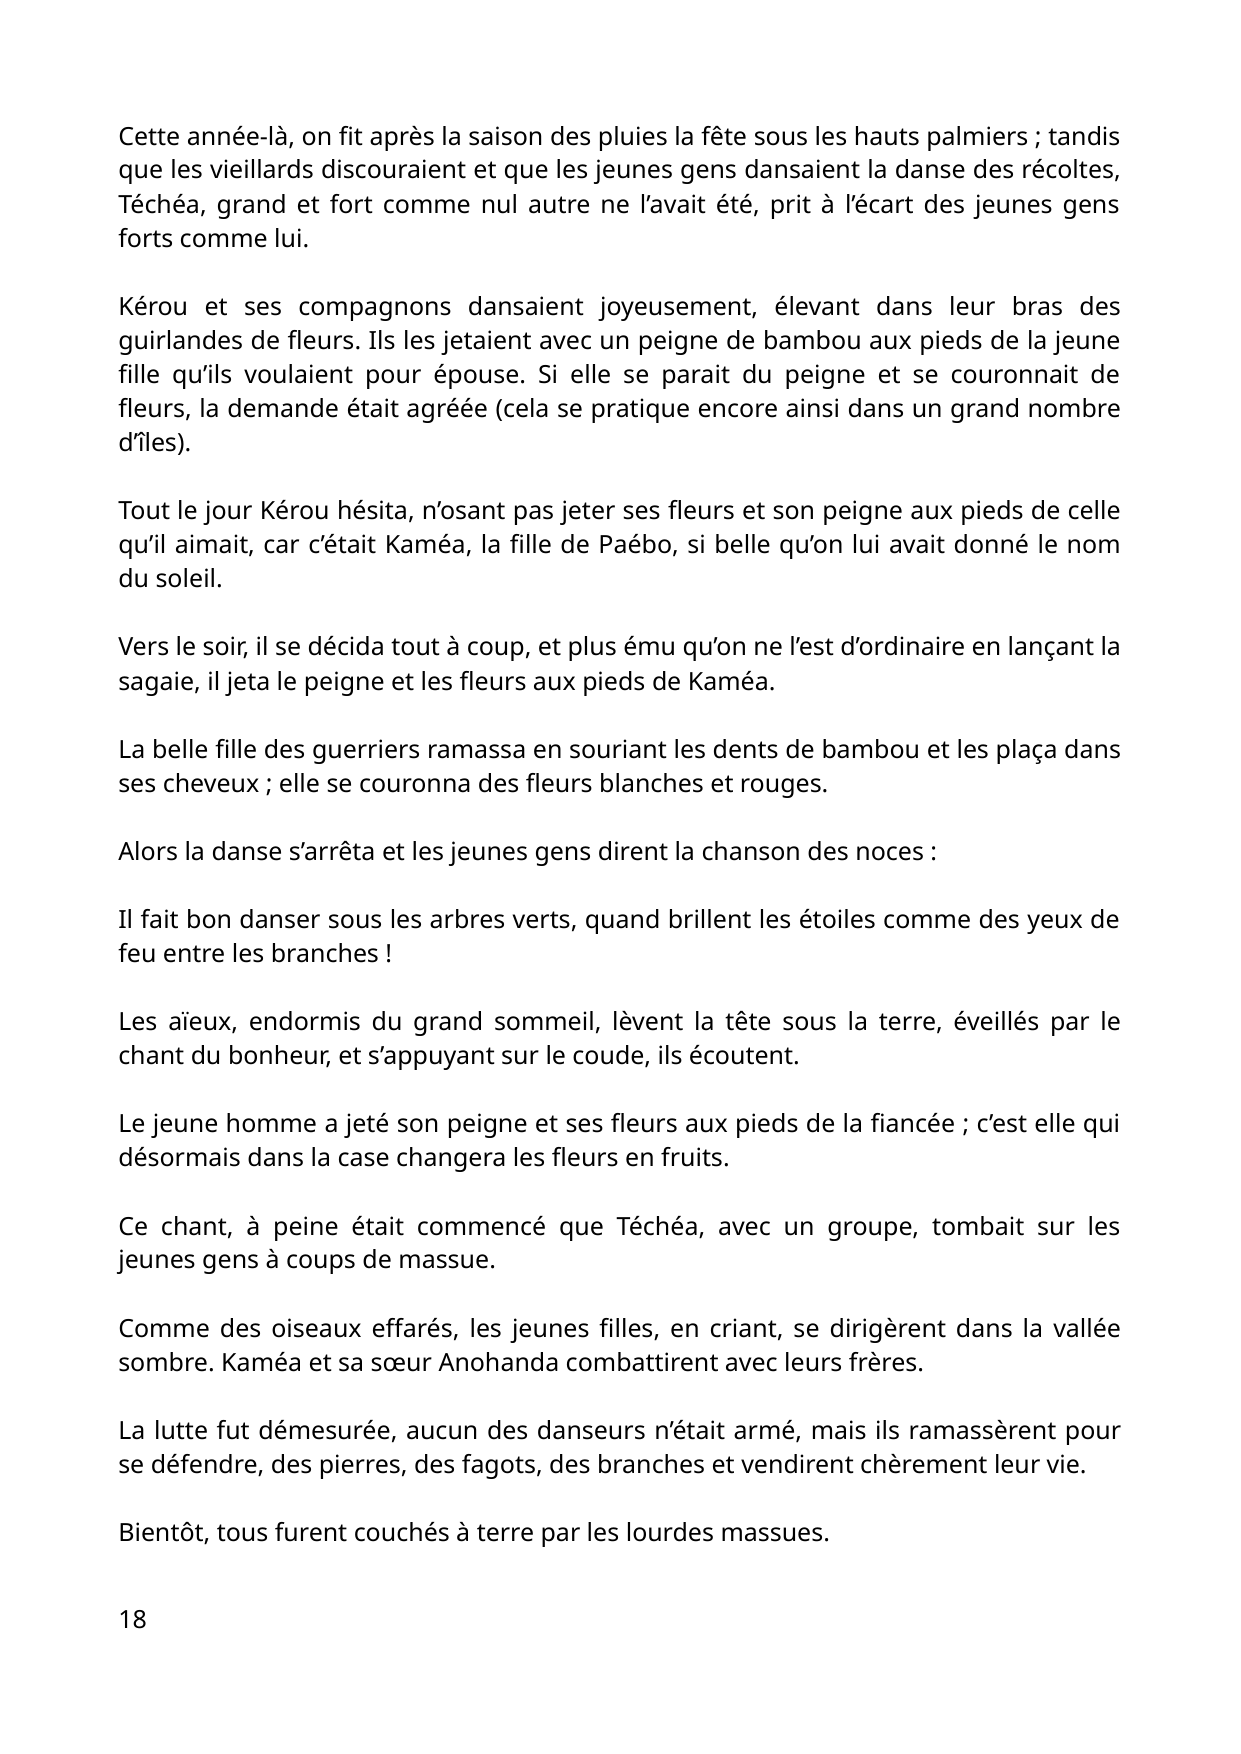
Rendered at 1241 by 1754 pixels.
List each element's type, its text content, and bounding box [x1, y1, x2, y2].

text Les aïeux, endormis du grand sommeil, lèvent la tête sous la terre, éveillés par le chant du bonheur, et s’appuyant sur le coude, ils écoutent. [118, 1004, 1122, 1072]
text La lutte fut démesurée, aucun des danseurs n’était armé, mais ils ramassèrent pour se défendre, des pierres, des fagots, des branches et vendirent chèrement leur vie. [118, 1412, 1122, 1481]
text Kérou et ses compagnons dansaient joyeusement, élevant dans leur bras des guirlandes de fleurs. Ils les jetaient avec un peigne de bambou aux pieds de la jeune fille qu’ils voulaient pour épouse. Si elle se parait du peigne et se couronnait de fleurs, la demande était agréée (cela se pratique encore ainsi dans un grand nombre d’îles). [118, 288, 1122, 459]
text Tout le jour Kérou hésita, n’osant pas jeter ses fleurs et son peigne aux pieds de celle qu’il aimait, car c’était Kaméa, la fille de Paébo, si belle qu’on lui avait donné le nom du soleil. [118, 493, 1122, 595]
text Cette année-là, on fit après la saison des pluies la fête sous les hauts palmiers ; tandis que les vieillards discouraient et que les jeunes gens dansaient la danse des récoltes, Téchéa, grand et fort comme nul autre ne l’avait été, prit à l’écart des jeunes gens forts comme lui. [118, 118, 1122, 254]
text Ce chant, à peine était commencé que Téchéa, avec un groupe, tombait sur les jeunes gens à coups de massue. [118, 1208, 1122, 1276]
text Alors la danse s’arrêta et les jeunes gens dirent la chanson des noces : [118, 833, 1122, 867]
text Bientôt, tous furent couchés à terre par les lourdes massues. [118, 1515, 1122, 1549]
text Vers le soir, il se décida tout à coup, et plus ému qu’on ne l’est d’ordinaire en lançant la sagaie, il jeta le peigne et les fleurs aux pieds de Kaméa. [118, 629, 1122, 697]
text Comme des oiseaux effarés, les jeunes filles, en criant, se dirigèrent dans la vallée sombre. Kaméa et sa sœur Anohanda combattirent avec leurs frères. [118, 1310, 1122, 1378]
text Il fait bon danser sous les arbres verts, quand brillent les étoiles comme des yeux de feu entre les branches ! [118, 902, 1122, 970]
text La belle fille des guerriers ramassa en souriant les dents de bambou et les plaça dans ses cheveux ; elle se couronna des fleurs blanches et rouges. [118, 731, 1122, 799]
text Le jeune homme a jeté son peigne et ses fleurs aux pieds de la fiancée ; c’est elle qui désormais dans la case changera les fleurs en fruits. [118, 1106, 1122, 1174]
